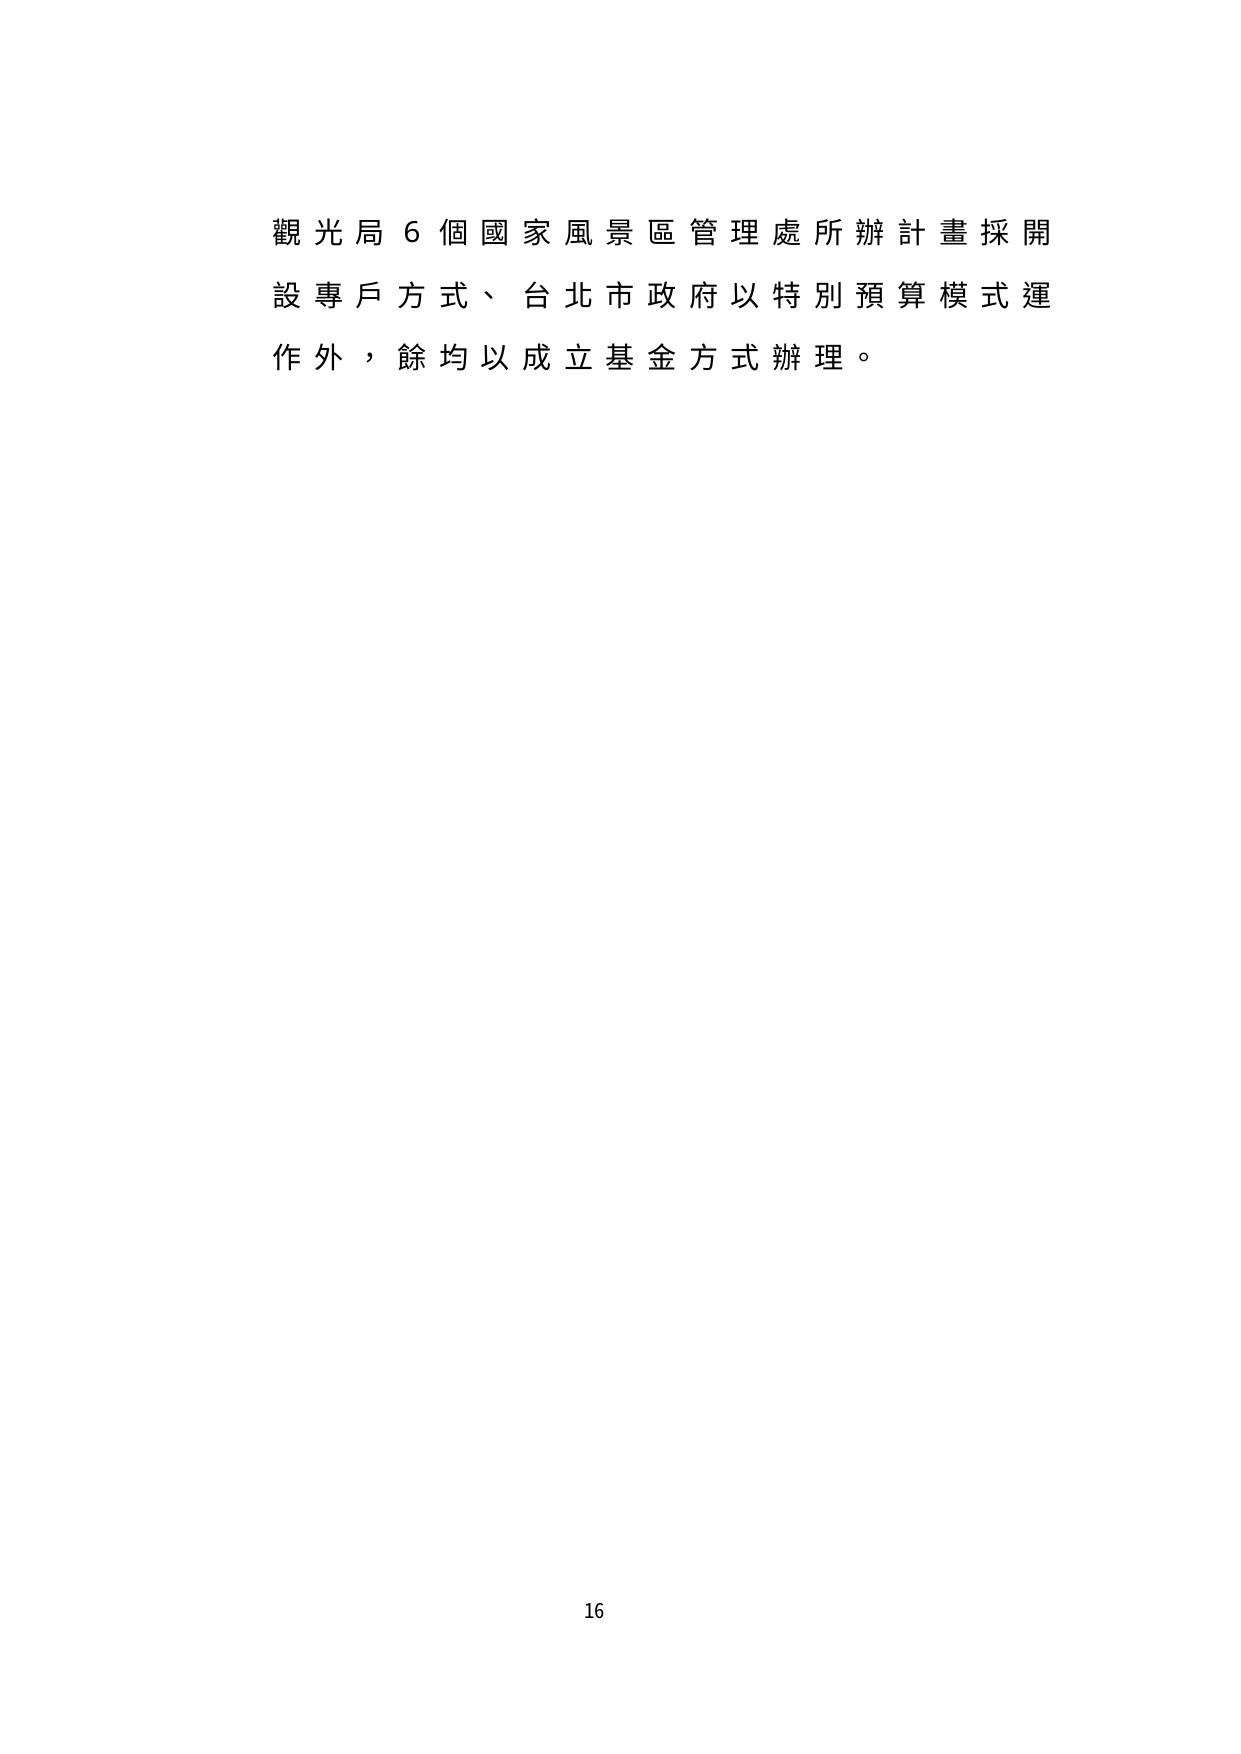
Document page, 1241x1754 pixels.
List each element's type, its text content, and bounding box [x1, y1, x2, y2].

text 上開19件計畫中補助地方政府辦理者5案，餘14案為中央自辦案件(其中「國立社教機構跨域加值發展計畫」為教育部補助所屬國立社教機構辦理)，目前各計畫均尚在建設階段；在資金調度運用機制方面，除交通部觀光局6個國家風景區管理處所辦計畫採開設專戶方式、台北市政府以特別預算模式運作外，餘均以成立基金方式辦理。 [242, 189, 1058, 377]
